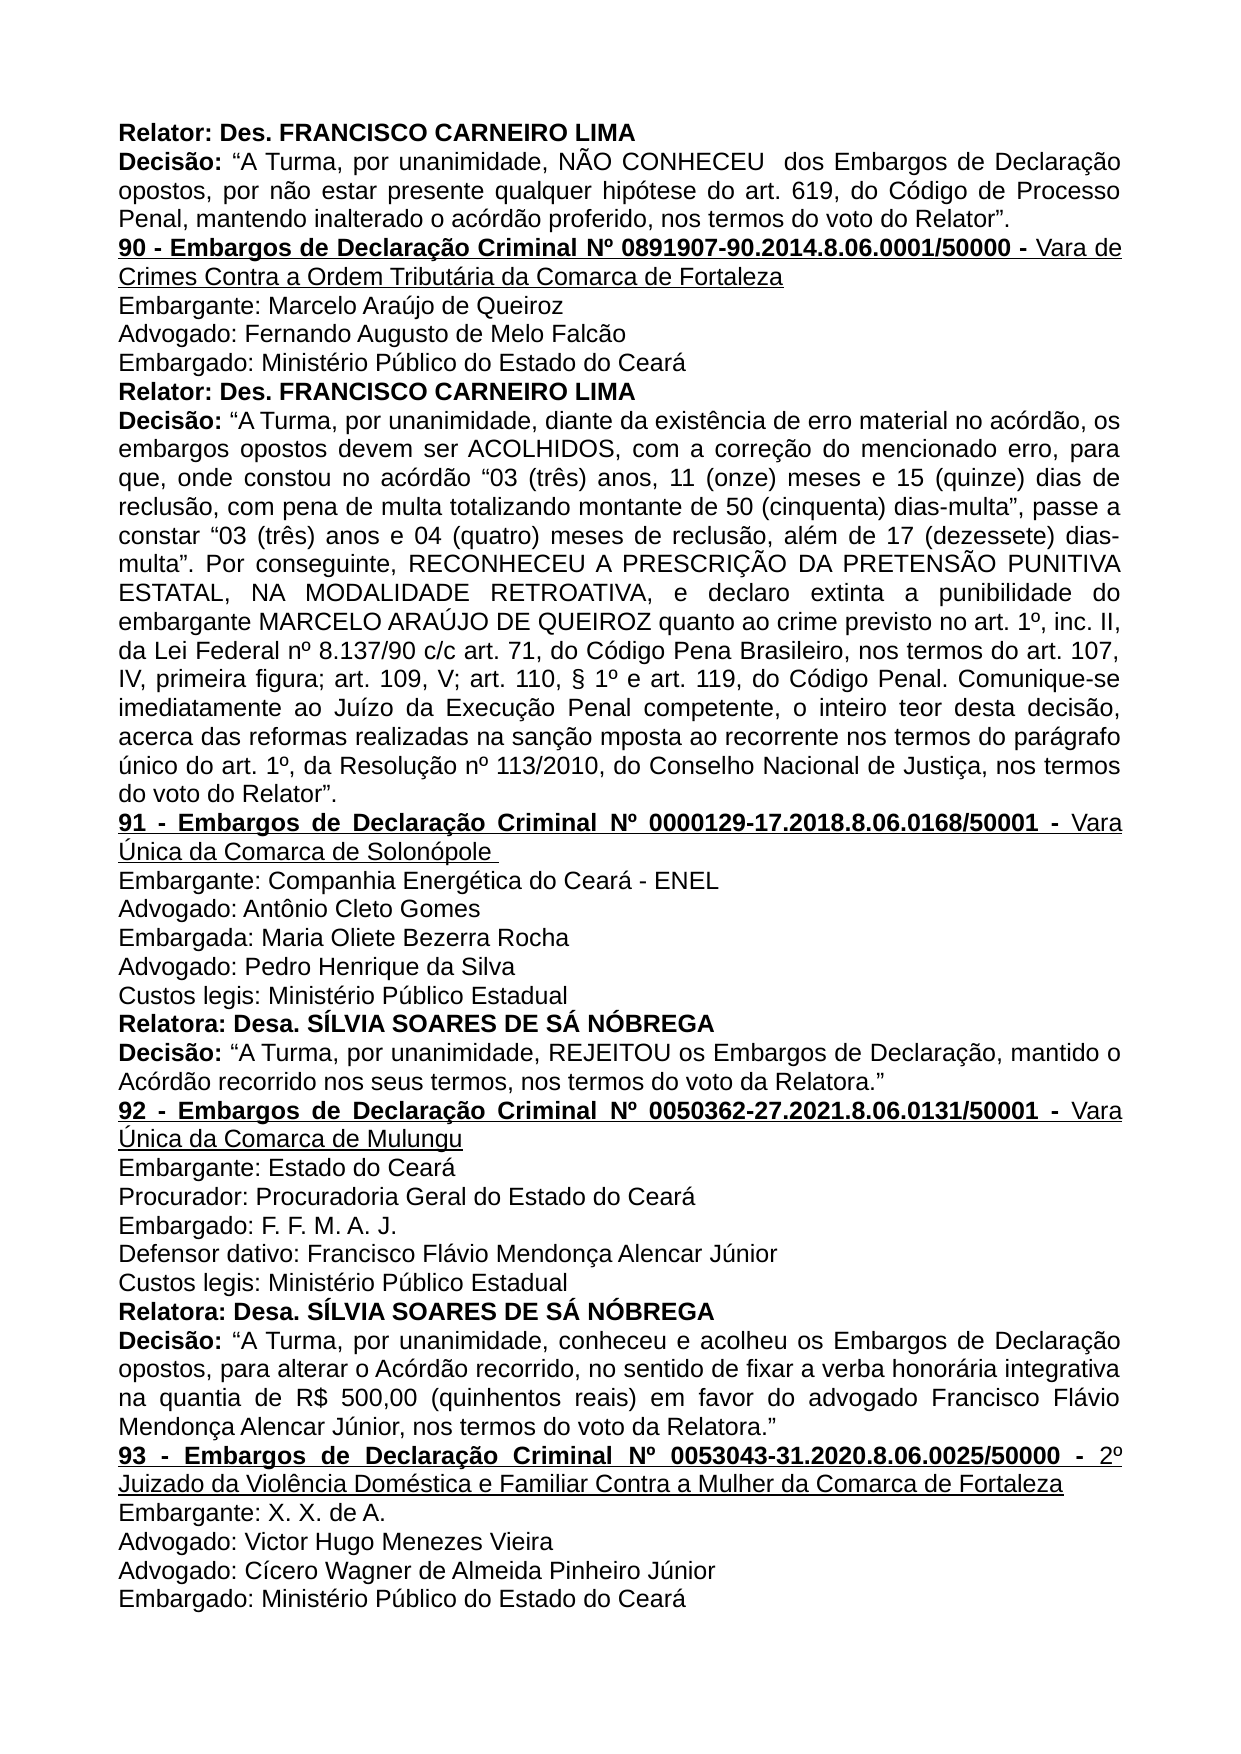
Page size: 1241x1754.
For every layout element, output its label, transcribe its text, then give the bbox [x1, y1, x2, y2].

text Procurador: Procuradoria Geral do Estado do Ceará [118, 1182, 1122, 1211]
text Advogado: Cícero Wagner de Almeida Pinheiro Júnior [118, 1556, 1122, 1584]
text Única da Comarca de Mulungu [118, 1122, 1122, 1153]
text Embargante: X. X. de A. [118, 1498, 1122, 1527]
text Embargado: Ministério Público do Estado do Ceará [118, 1584, 1122, 1613]
text Relator: Des. FRANCISCO CARNEIRO LIMA [118, 377, 1122, 406]
text Embargado: Ministério Público do Estado do Ceará [118, 348, 1122, 377]
text Relator: Des. FRANCISCO CARNEIRO LIMA [118, 118, 1122, 147]
text Defensor dativo: Francisco Flávio Mendonça Alencar Júnior [118, 1239, 1122, 1268]
text Advogado: Antônio Cleto Gomes [118, 894, 1122, 923]
text Embargante: Marcelo Araújo de Queiroz [118, 291, 1122, 319]
text Decisão: “A Turma, por unanimidade, diante da existência de erro material no acórdão, os embargos opostos devem ser ACOLHIDOS, com a correção do mencionado erro, para que, onde constou no acórdão “03 (três) anos, 11 (onze) meses e 15 (quinze) dias de reclusão, com pena de multa totalizando montante de 50 (cinquenta) dias-multa”, passe a constar “03 (três) anos e 04 (quatro) meses de reclusão, além de 17 (dezessete) dias-multa”. Por conseguinte, RECONHECEU A PRESCRIÇÃO DA PRETENSÃO PUNITIVA ESTATAL, NA MODALIDADE RETROATIVA, e declaro extinta a punibilidade do embargante MARCELO ARAÚJO DE QUEIROZ quanto ao crime previsto no art. 1º, inc. II, da Lei Federal nº 8.137/90 c/c art. 71, do Código Pena Brasileiro, nos termos do art. 107, IV, primeira figura; art. 109, V; art. 110, § 1º e art. 119, do Código Penal. Comunique-se imediatamente ao Juízo da Execução Penal competente, o inteiro teor desta decisão, acerca das reformas realizadas na sanção mposta ao recorrente nos termos do parágrafo único do art. 1º, da Resolução nº 113/2010, do Conselho Nacional de Justiça, nos termos do voto do Relator”. [118, 406, 1122, 808]
text Embargante: Companhia Energética do Ceará - ENEL [118, 866, 1122, 894]
text Custos legis: Ministério Público Estadual [118, 1268, 1122, 1297]
text 92 - Embargos de Declaração Criminal Nº 0050362-27.2021.8.06.0131/50001 - Vara [118, 1096, 1122, 1121]
text Custos legis: Ministério Público Estadual [118, 981, 1122, 1009]
text Embargada: Maria Oliete Bezerra Rocha [118, 923, 1122, 952]
text Advogado: Victor Hugo Menezes Vieira [118, 1527, 1122, 1556]
text Juizado da Violência Doméstica e Familiar Contra a Mulher da Comarca de Fortaleza [118, 1467, 1122, 1498]
text Decisão: “A Turma, por unanimidade, REJEITOU os Embargos de Declaração, mantido o Acórdão recorrido nos seus termos, nos termos do voto da Relatora.” [118, 1038, 1122, 1096]
text 91 - Embargos de Declaração Criminal Nº 0000129-17.2018.8.06.0168/50001 - Vara [118, 808, 1122, 833]
text Decisão: “A Turma, por unanimidade, NÃO CONHECEU dos Embargos de Declaração opostos, por não estar presente qualquer hipótese do art. 619, do Código de Processo Penal, mantendo inalterado o acórdão proferido, nos termos do voto do Relator”. [118, 147, 1122, 233]
text Decisão: “A Turma, por unanimidade, conheceu e acolheu os Embargos de Declaração opostos, para alterar o Acórdão recorrido, no sentido de fixar a verba honorária integrativa na quantia de R$ 500,00 (quinhentos reais) em favor do advogado Francisco Flávio Mendonça Alencar Júnior, nos termos do voto da Relatora.” [118, 1326, 1122, 1441]
text Embargante: Estado do Ceará [118, 1153, 1122, 1182]
text Advogado: Pedro Henrique da Silva [118, 952, 1122, 981]
text 90 - Embargos de Declaração Criminal Nº 0891907-90.2014.8.06.0001/50000 - Vara de [118, 233, 1122, 258]
text Única da Comarca de Solonópole [118, 834, 1122, 866]
text Embargado: F. F. M. A. J. [118, 1211, 1122, 1239]
text Advogado: Fernando Augusto de Melo Falcão [118, 319, 1122, 348]
text Relatora: Desa. SÍLVIA SOARES DE SÁ NÓBREGA [118, 1297, 1122, 1326]
text Relatora: Desa. SÍLVIA SOARES DE SÁ NÓBREGA [118, 1009, 1122, 1038]
text Crimes Contra a Ordem Tributária da Comarca de Fortaleza [118, 259, 1122, 291]
text 93 - Embargos de Declaração Criminal Nº 0053043-31.2020.8.06.0025/50000 - 2º [118, 1441, 1122, 1466]
